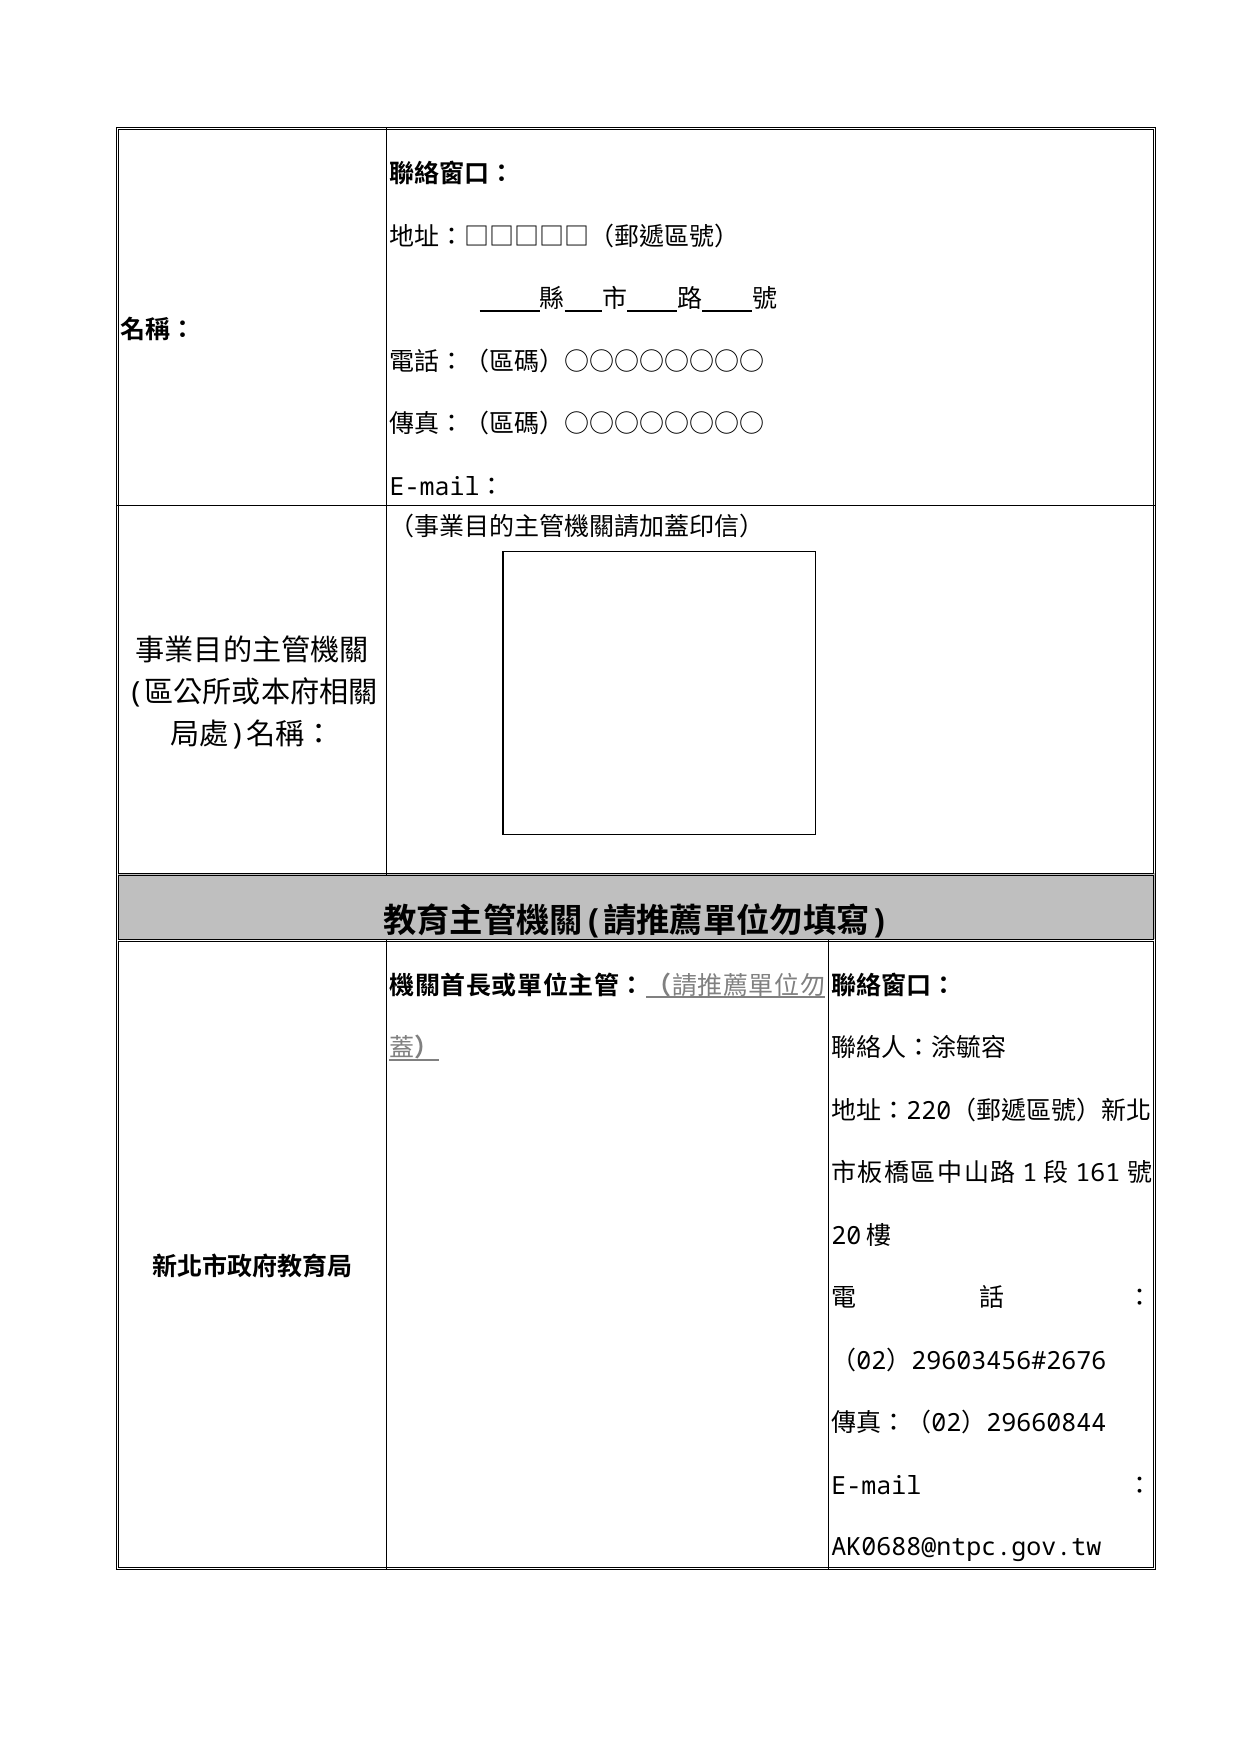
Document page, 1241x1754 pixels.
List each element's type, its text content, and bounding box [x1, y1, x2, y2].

table_cell 聯絡窗口： 地址：□□□□□（郵遞區號） 縣 市 路 號 電話：（區碼）○○○○○○○○ 傳真：（區碼）○○○○○○○○ E-mail： [387, 130, 1153, 505]
table_cell 教育主管機關(請推薦單位勿填寫) [119, 876, 1153, 939]
table_cell 新北市政府教育局 [119, 942, 386, 1567]
table_cell 聯絡窗口： 聯絡人：涂毓容 地址：220（郵遞區號）新北市板橋區中山路1段161號20樓 電話：（02）29603456#2676 傳真：（02）29660844 E-mail：AK0688@ntpc.gov.tw [829, 942, 1153, 1567]
table_cell 機關首長或單位主管：（請推薦單位勿蓋） [387, 942, 828, 1567]
table_cell 名稱： [119, 130, 386, 505]
table_cell 事業目的主管機關 (區公所或本府相關局處)名稱： [119, 506, 386, 873]
table_cell （事業目的主管機關請加蓋印信） [387, 506, 1153, 873]
